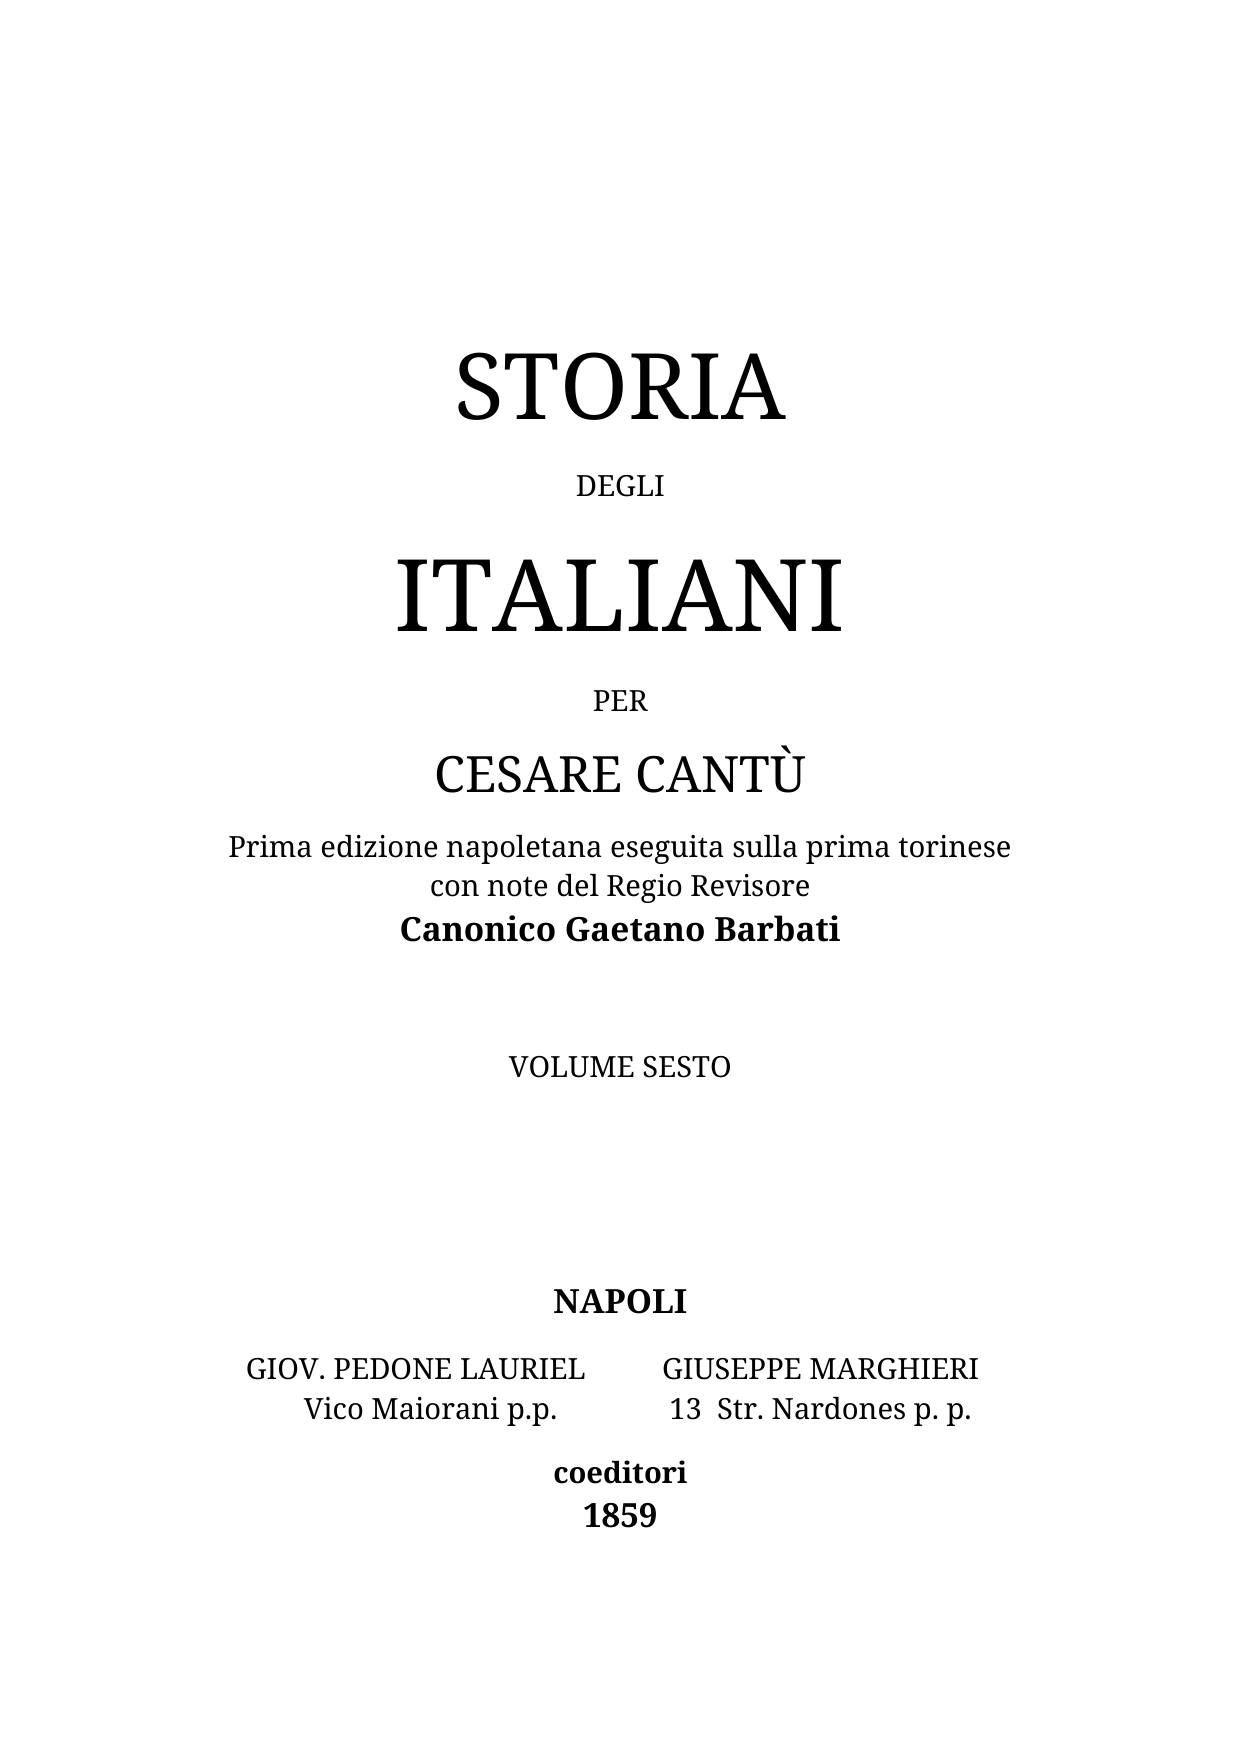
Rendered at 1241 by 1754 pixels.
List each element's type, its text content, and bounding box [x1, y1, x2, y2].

table_header GIOV. PEDONE LAURIEL Vico Maiorani p.p. [226, 1343, 605, 1433]
text coeditori [148, 1452, 1063, 1492]
text 1859 [148, 1492, 1063, 1538]
text ITALIANI [148, 524, 1063, 661]
text VOLUME SESTO [148, 1047, 1063, 1086]
text PER [148, 680, 1063, 719]
text con note del Regio Revisore [148, 866, 1063, 905]
table_header GIUSEPPE MARGHIERI 13 Str. Nardones p. p. [605, 1343, 1006, 1433]
text Canonico Gaetano Barbati [148, 905, 1063, 951]
text DEGLI [148, 466, 1063, 505]
text STORIA [148, 321, 1063, 446]
text Prima edizione napoletana eseguita sulla prima torinese [148, 826, 1063, 866]
text NAPOLI [148, 1278, 1063, 1323]
text CESARE CANTÙ [148, 739, 1063, 807]
